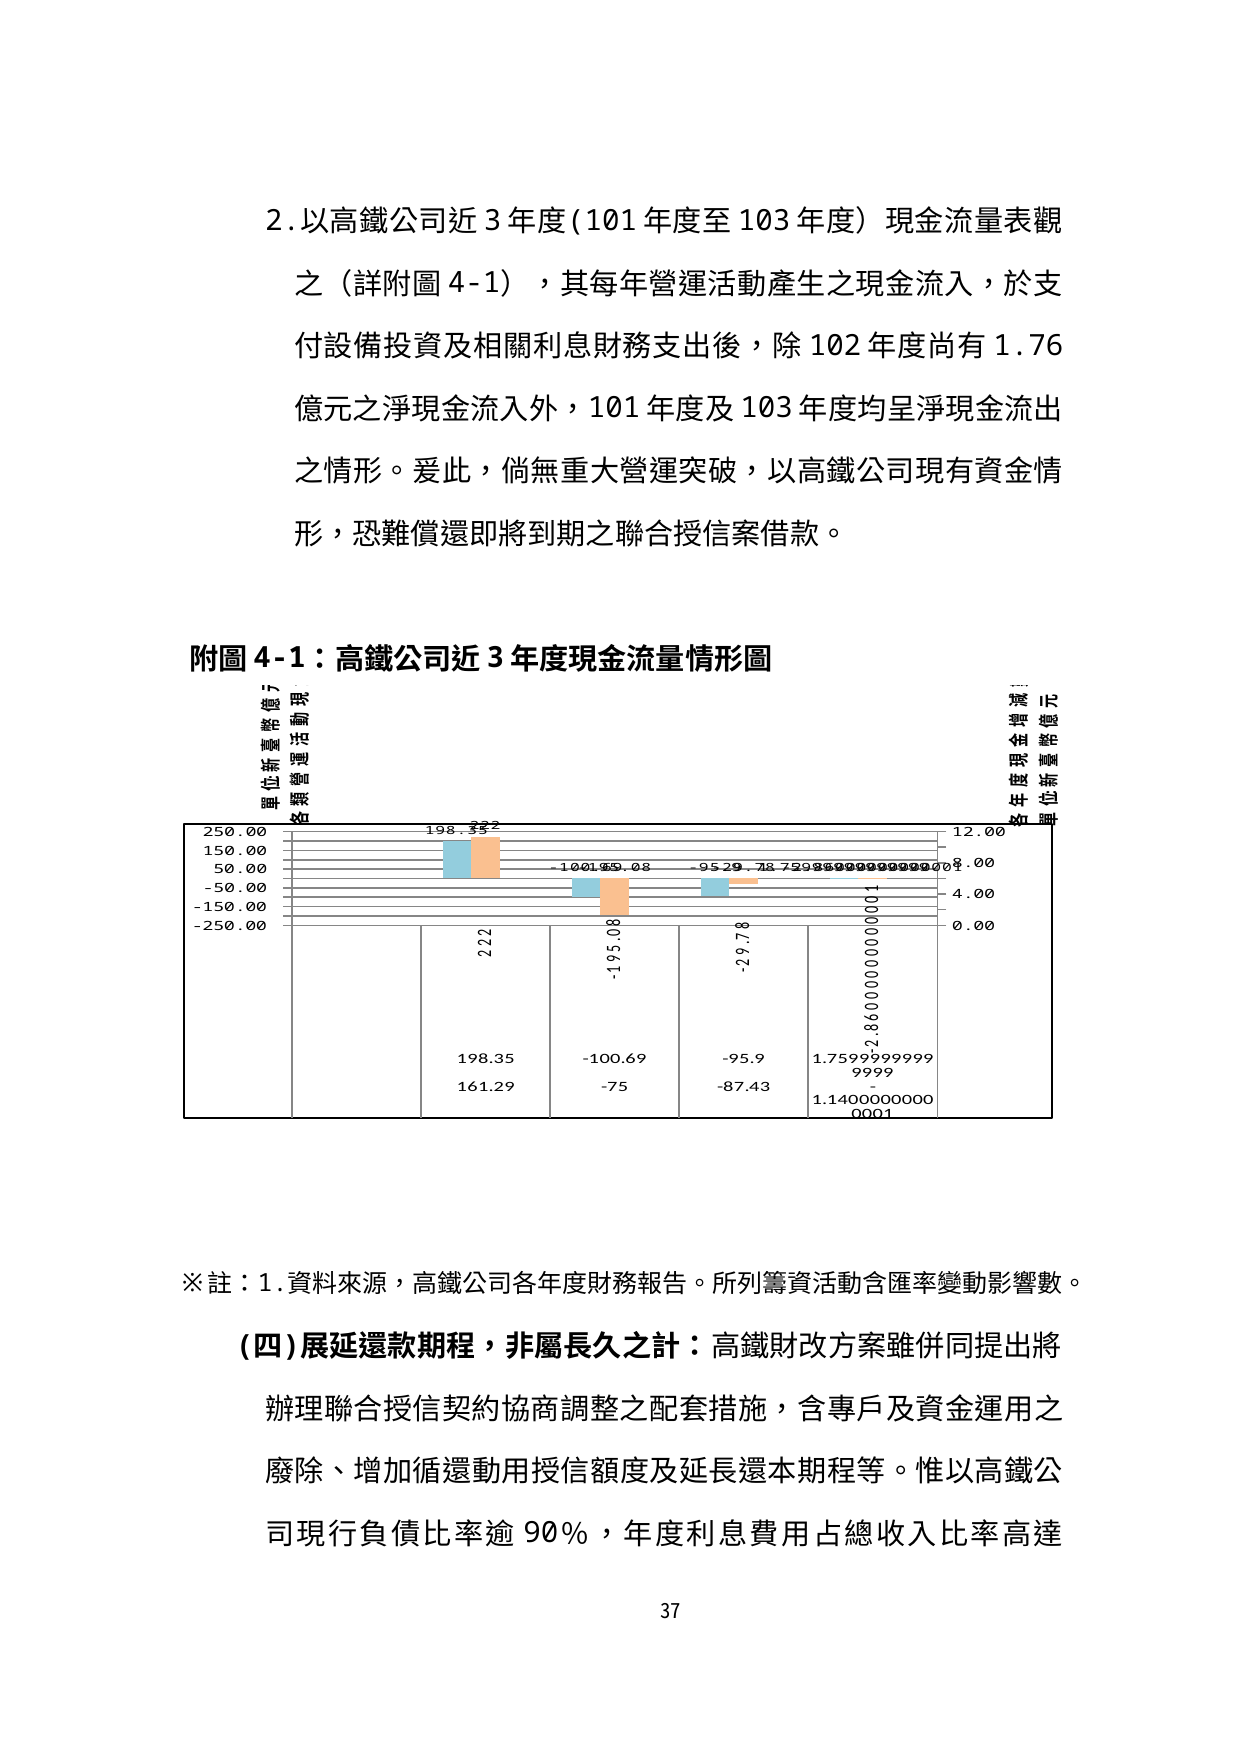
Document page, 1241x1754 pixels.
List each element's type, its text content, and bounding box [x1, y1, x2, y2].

text 附圖4-1：高鐵公司近3年度現金流量情形圖 [189, 615, 1063, 677]
text (四)展延還款期程，非屬長久之計：高鐵財改方案雖併同提出將辦理聯合授信契約協商調整之配套措施，含專戶及資金運用之廢除、增加循還動用授信額度及延長還本期程等。惟以高鐵公司現行負債比率逾90％，年度利息費用占總收入比率高達 [236, 1302, 1063, 1552]
text ※註：1.資料來源，高鐵公司各年度財務報告。所列籌資活動含匯率變動影響數。 [177, 1240, 1063, 1302]
text 2.以高鐵公司近3年度(101年度至103年度）現金流量表觀之（詳附圖4-1），其每年營運活動產生之現金流入，於支付設備投資及相關利息財務支出後，除102年度尚有1.76億元之淨現金流入外，101年度及103年度均呈淨現金流出之情形。爰此，倘無重大營運突破，以高鐵公司現有資金情形，恐難償還即將到期之聯合授信案借款。 [265, 177, 1063, 552]
